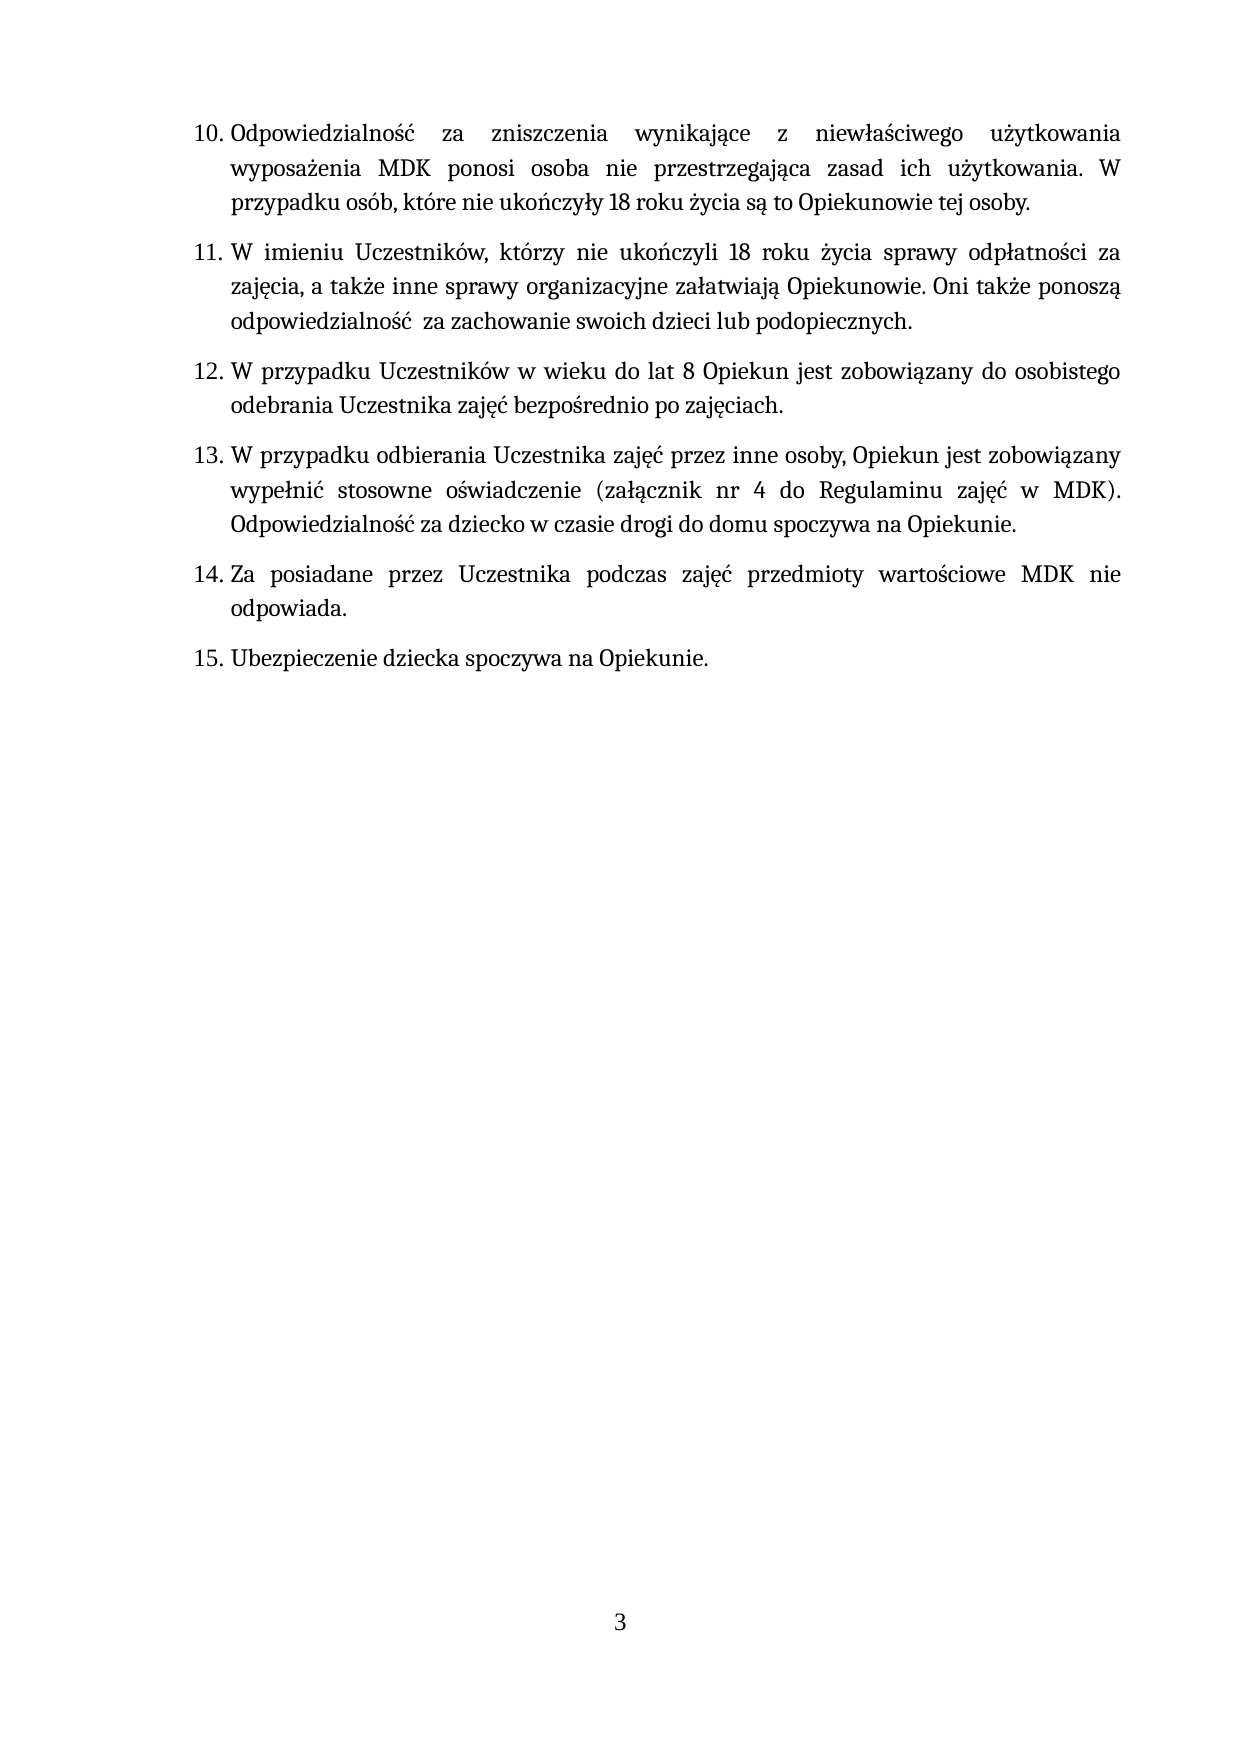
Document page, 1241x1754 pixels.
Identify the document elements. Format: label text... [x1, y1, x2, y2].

list Odpowiedzialność za zniszczenia wynikające z niewłaściwego użytkowania wyposażenia MDK ponosi osoba nie przestrzegająca zasad ich użytkowania. W przypadku osób, które nie ukończyły 18 roku życia są to Opiekunowie tej osoby. [193, 118, 1122, 217]
list Ubezpieczenie dziecka spoczywa na Opiekunie. [193, 643, 1122, 673]
list Za posiadane przez Uczestnika podczas zajęć przedmioty wartościowe MDK nie odpowiada. [193, 559, 1122, 623]
list W przypadku Uczestników w wieku do lat 8 Opiekun jest zobowiązany do osobistego odebrania Uczestnika zajęć bezpośrednio po zajęciach. [193, 356, 1122, 420]
list W przypadku odbierania Uczestnika zajęć przez inne osoby, Opiekun jest zobowiązany wypełnić stosowne oświadczenie (załącznik nr 4 do Regulaminu zajęć w MDK). Odpowiedzialność za dziecko w czasie drogi do domu spoczywa na Opiekunie. [193, 440, 1122, 539]
list W imieniu Uczestników, którzy nie ukończyli 18 roku życia sprawy odpłatności za zajęcia, a także inne sprawy organizacyjne załatwiają Opiekunowie. Oni także ponoszą odpowiedzialność za zachowanie swoich dzieci lub podopiecznych. [193, 237, 1122, 336]
